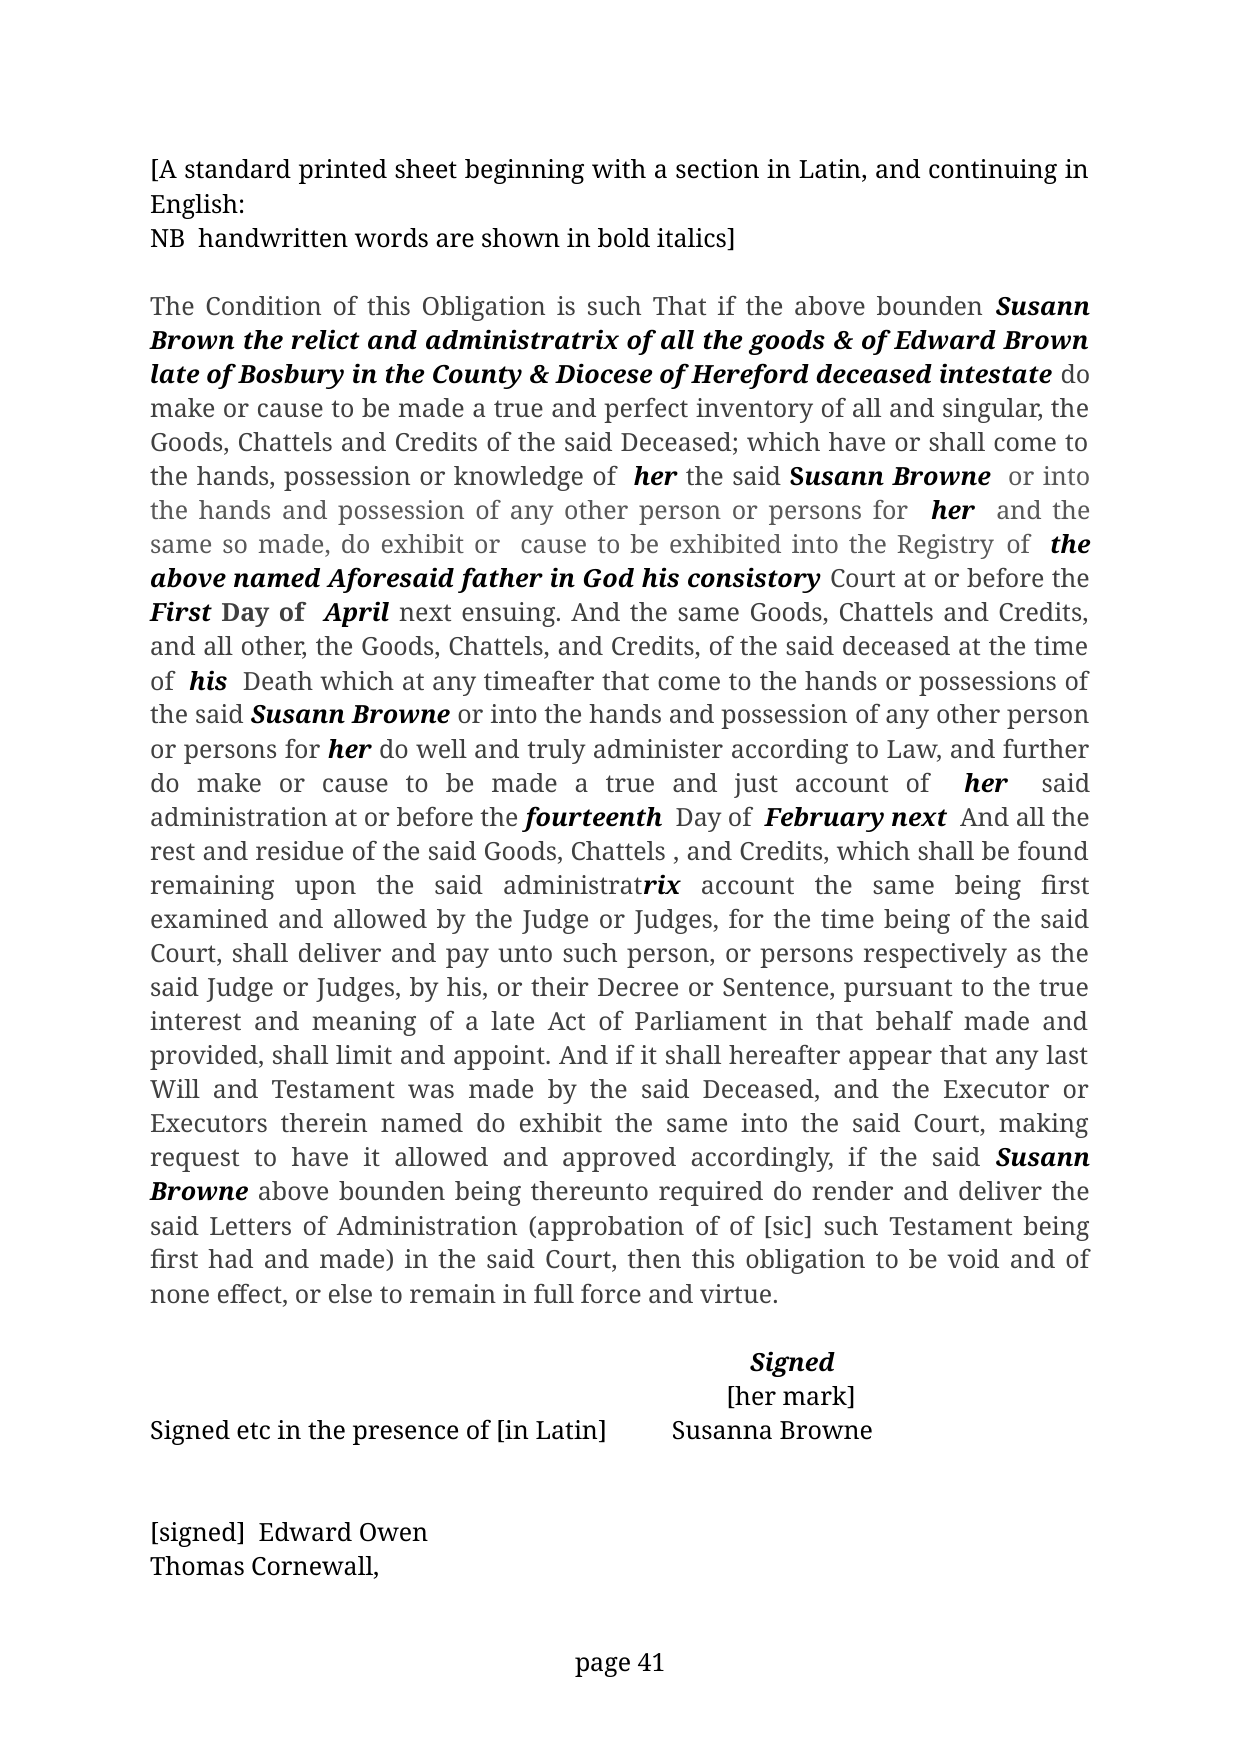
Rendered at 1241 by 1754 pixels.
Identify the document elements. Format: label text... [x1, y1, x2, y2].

text Thomas Cornewall, [150, 1549, 1090, 1583]
text Signed etc in the presence of [in Latin] Susanna Browne [150, 1412, 1090, 1447]
text [her mark] [150, 1378, 1090, 1412]
text The Condition of this Obligation is such That if the above bounden Susann Brown the relict and administratrix of all the goods & of Edward Brown late of Bosbury in the County & Diocese of Hereford deceased intestate do make or cause to be made a true and perfect inventory of all and singular, the Goods, Chattels and Credits of the said Deceased; which have or shall come to the hands, possession or knowledge of her the said Susann Browne or into the hands and possession of any other person or persons for her and the same so made, do exhibit or cause to be exhibited into the Registry of the above named Aforesaid father in God his consistory Court at or before the First Day of April next ensuing. And the same Goods, Chattels and Credits, and all other, the Goods, Chattels, and Credits, of the said deceased at the time of his Death which at any timeafter that come to the hands or possessions of the said Susann Browne or into the hands and possession of any other person or persons for her do well and truly administer according to Law, and further do make or cause to be made a true and just account of her said administration at or before the fourteenth Day of February next And all the rest and residue of the said Goods, Chattels , and Credits, which shall be found remaining upon the said administratrix account the same being first examined and allowed by the Judge or Judges, for the time being of the said Court, shall deliver and pay unto such person, or persons respectively as the said Judge or Judges, by his, or their Decree or Sentence, pursuant to the true interest and meaning of a late Act of Parliament in that behalf made and provided, shall limit and appoint. And if it shall hereafter appear that any last Will and Testament was made by the said Deceased, and the Executor or Executors therein named do exhibit the same into the said Court, making request to have it allowed and approved accordingly, if the said Susann Browne above bounden being thereunto required do render and deliver the said Letters of Administration (approbation of of [sic] such Testament being first had and made) in the said Court, then this obligation to be void and of none effect, or else to remain in full force and virtue. [150, 288, 1090, 1310]
text [A standard printed sheet beginning with a section in Latin, and continuing in English: [150, 152, 1090, 220]
text NB handwritten words are shown in bold italics] [150, 220, 1090, 254]
text Signed [150, 1344, 1090, 1378]
text [signed] Edward Owen [150, 1515, 1090, 1549]
